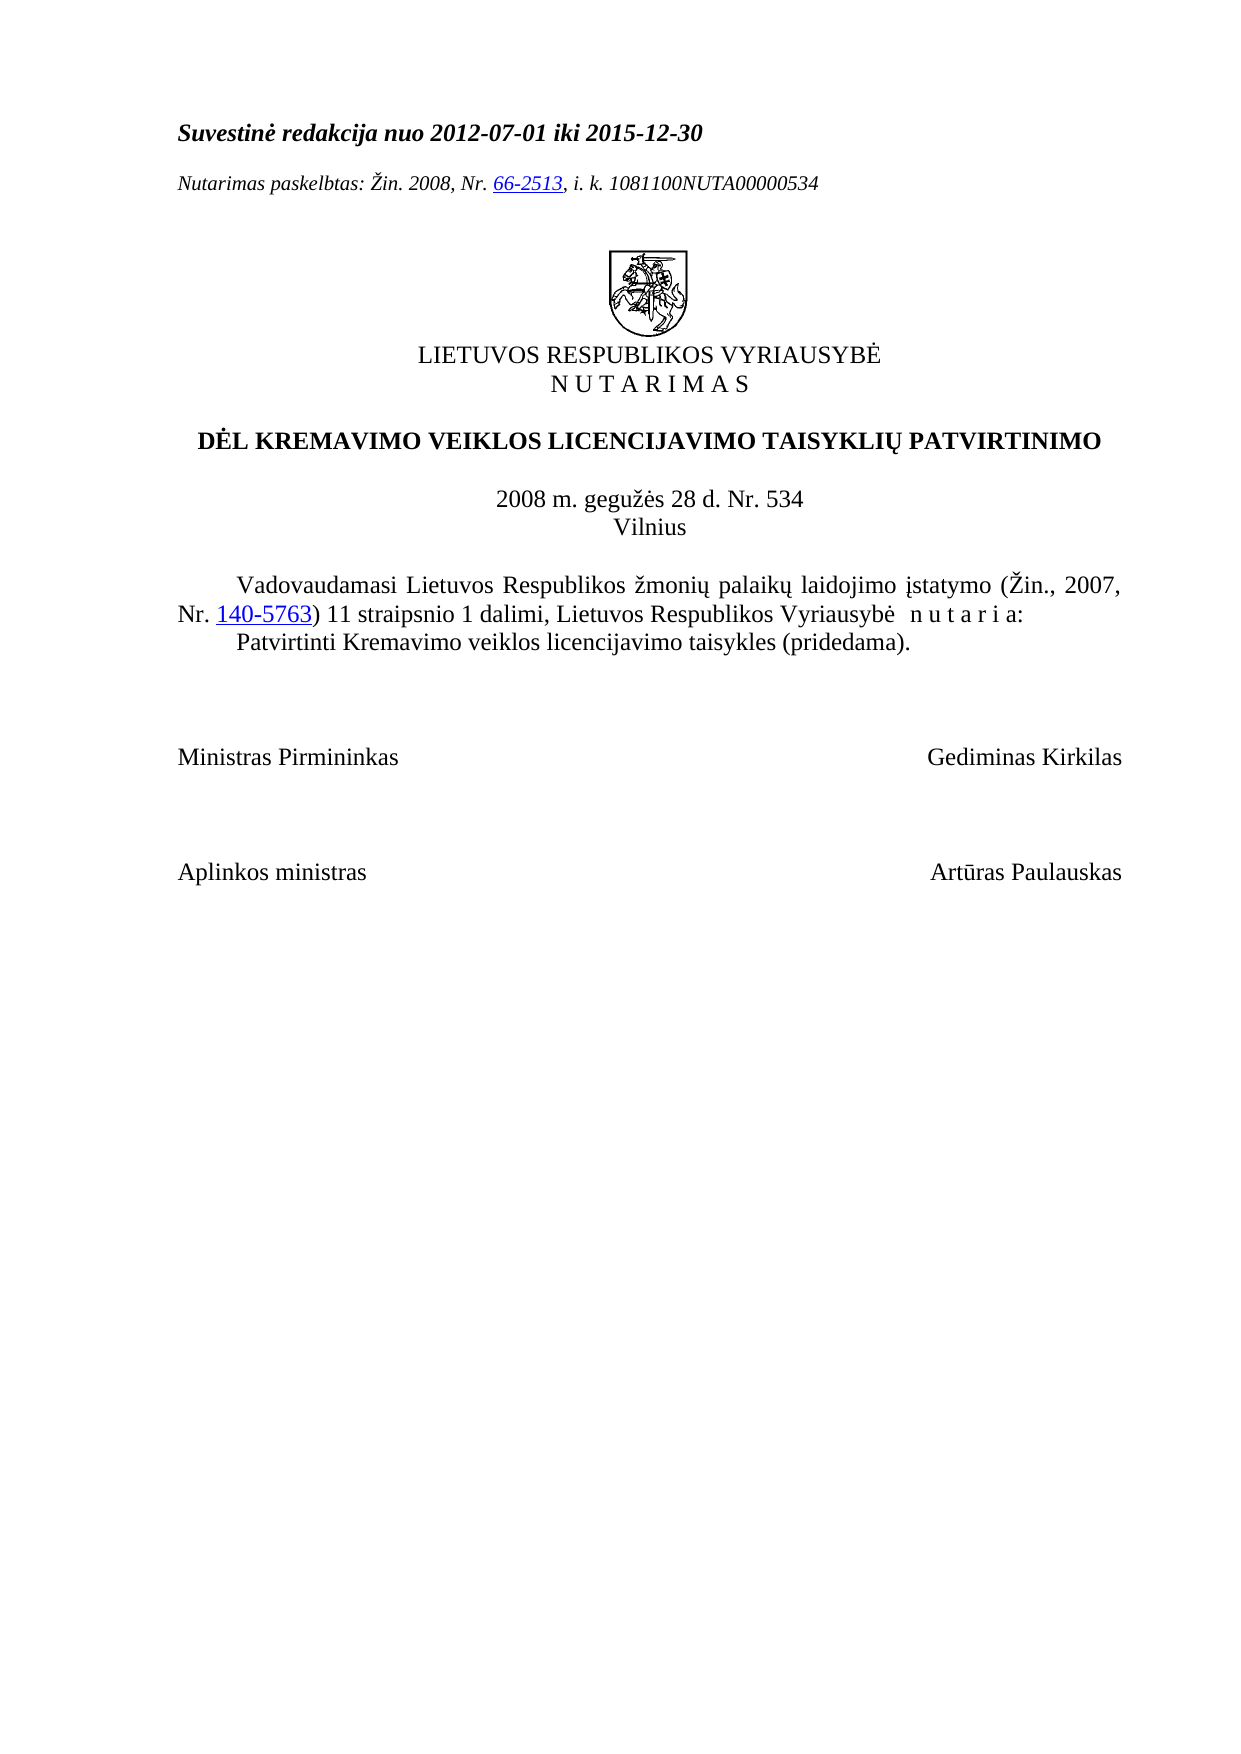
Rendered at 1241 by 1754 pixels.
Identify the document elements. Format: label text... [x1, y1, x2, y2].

text Patvirtinti Kremavimo veiklos licencijavimo taisykles (pridedama). [177, 627, 1122, 656]
text Lietuvos Respublikos Vyriausybė [177, 340, 1122, 369]
text Vadovaudamasi Lietuvos Respublikos žmonių palaikų laidojimo įstatymo (Žin., 2007, Nr. 140-5763) 11 straipsnio 1 dalimi, Lietuvos Respublikos Vyriausybė nutaria: [177, 570, 1122, 627]
text NUTARIMAS [177, 369, 1122, 397]
text Aplinkos ministras Artūras Paulauskas [177, 857, 1122, 886]
text Suvestinė redakcija nuo 2012-07-01 iki 2015-12-30 [177, 118, 1122, 147]
text Vilnius [177, 512, 1122, 541]
text Ministras Pirmininkas Gediminas Kirkilas [177, 742, 1122, 771]
text DĖL KREMAVIMO VEIKLOS LICENCIJAVIMO TAISYKLIŲ PATVIRTINIMO [177, 426, 1122, 455]
text Nutarimas paskelbtas: Žin. 2008, Nr. 66-2513, i. k. 1081100NUTA00000534 [177, 171, 1122, 195]
text 2008 m. gegužės 28 d. Nr. 534 [177, 484, 1122, 512]
